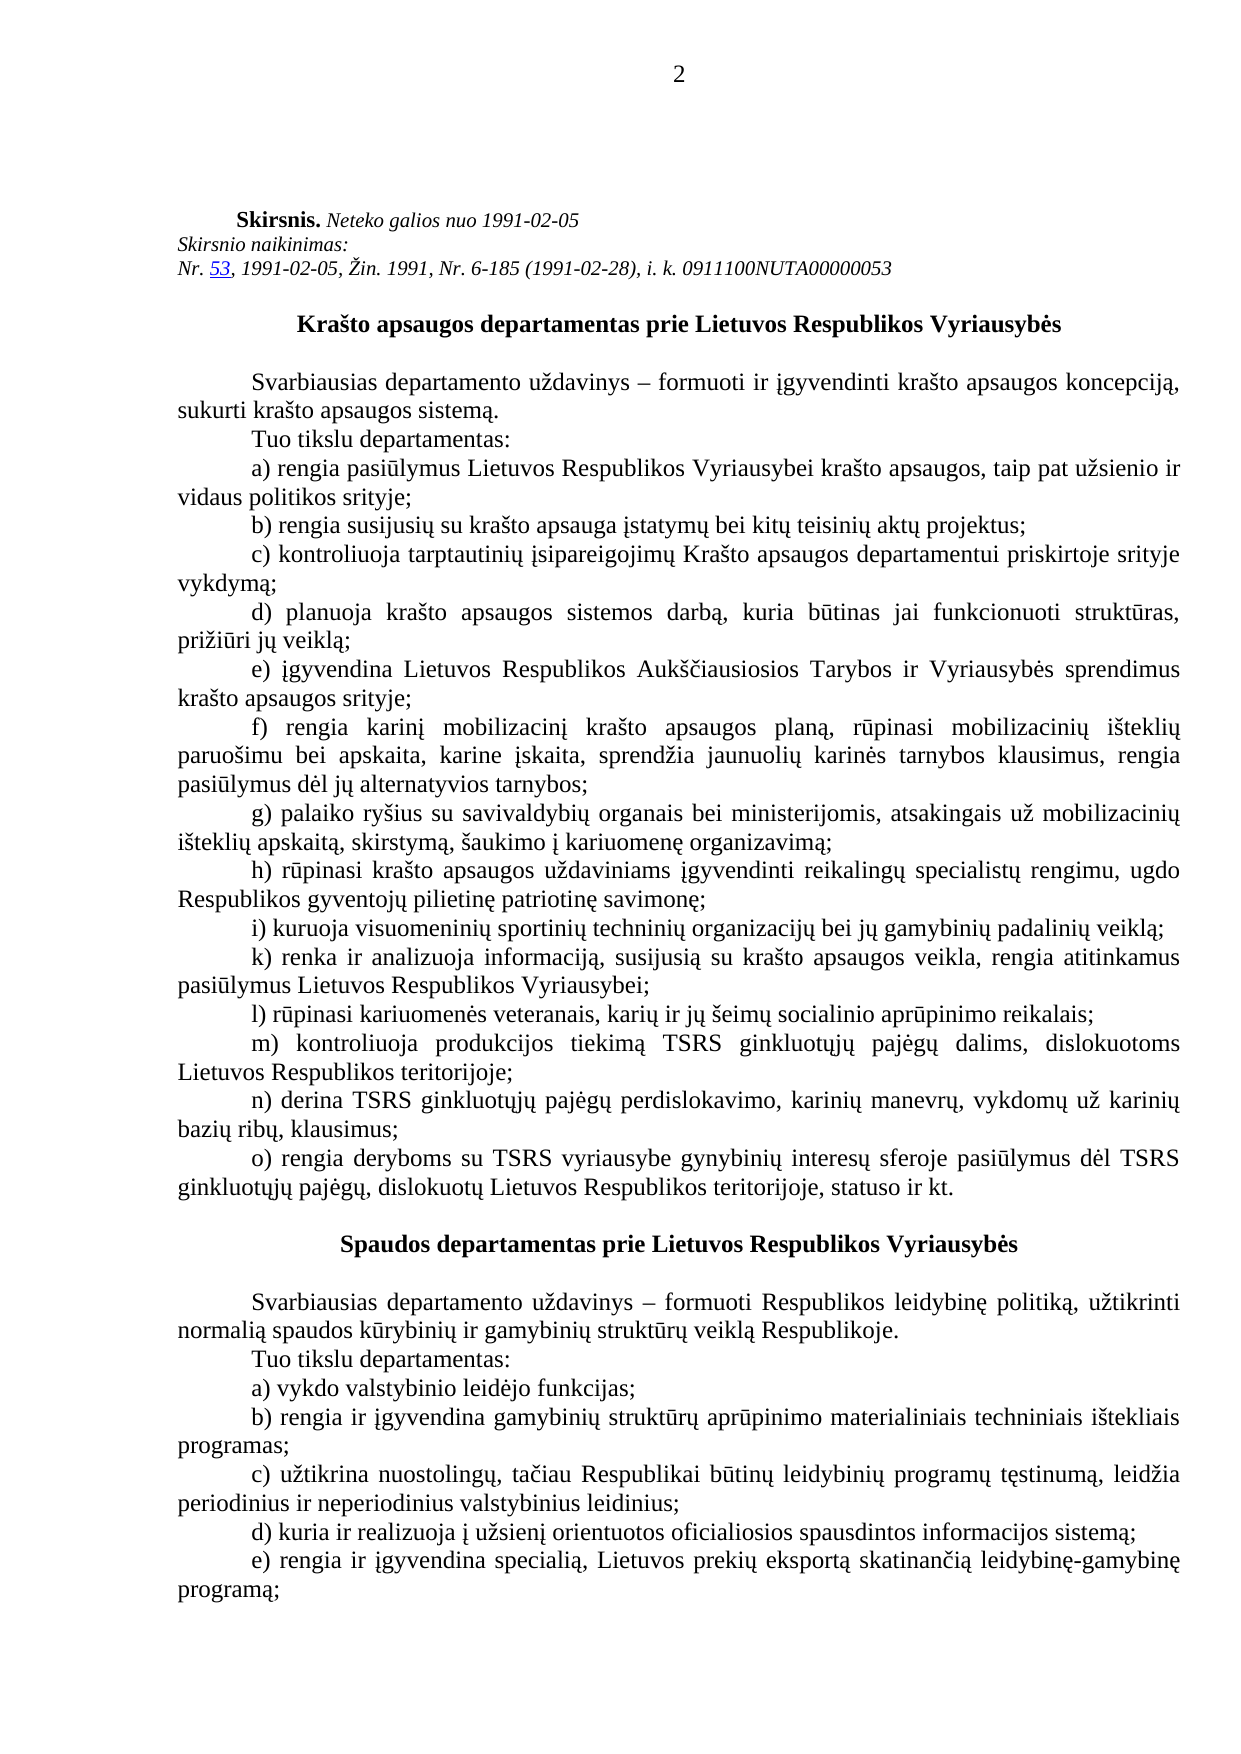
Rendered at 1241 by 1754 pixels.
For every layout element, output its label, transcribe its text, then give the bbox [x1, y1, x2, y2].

text d) kuria ir realizuoja į užsienį orientuotos oficialiosios spausdintos informacijos sistemą; [177, 1517, 1181, 1545]
text o) rengia deryboms su TSRS vyriausybe gynybinių interesų sferoje pasiūlymus dėl TSRS ginkluotųjų pajėgų, dislokuotų Lietuvos Respublikos teritorijoje, statuso ir kt. [177, 1143, 1181, 1200]
text c) kontroliuoja tarptautinių įsipareigojimų Krašto apsaugos departamentui priskirtoje srityje vykdymą; [177, 539, 1181, 597]
text h) rūpinasi krašto apsaugos uždaviniams įgyvendinti reikalingų specialistų rengimu, ugdo Respublikos gyventojų pilietinę patriotinę savimonę; [177, 855, 1181, 913]
text n) derina TSRS ginkluotųjų pajėgų perdislokavimo, karinių manevrų, vykdomų už karinių bazių ribų, klausimus; [177, 1085, 1181, 1143]
text Tuo tikslu departamentas: [177, 1344, 1181, 1373]
text d) planuoja krašto apsaugos sistemos darbą, kuria būtinas jai funkcionuoti struktūras, prižiūri jų veiklą; [177, 597, 1181, 654]
text Spaudos departamentas prie Lietuvos Respublikos Vyriausybės [177, 1229, 1181, 1258]
text e) įgyvendina Lietuvos Respublikos Aukščiausiosios Tarybos ir Vyriausybės sprendimus krašto apsaugos srityje; [177, 654, 1181, 712]
text Skirsnis. Neteko galios nuo 1991-02-05 [177, 206, 1181, 232]
text b) rengia ir įgyvendina gamybinių struktūrų aprūpinimo materialiniais techniniais ištekliais programas; [177, 1402, 1181, 1459]
text g) palaiko ryšius su savivaldybių organais bei ministerijomis, atsakingais už mobilizacinių išteklių apskaitą, skirstymą, šaukimo į kariuomenę organizavimą; [177, 798, 1181, 855]
text Nr. 53, 1991-02-05, Žin. 1991, Nr. 6-185 (1991-02-28), i. k. 0911100NUTA00000053 [177, 256, 1181, 280]
text Skirsnio naikinimas: [177, 232, 1181, 256]
text e) rengia ir įgyvendina specialią, Lietuvos prekių eksportą skatinančią leidybinę-gamybinę programą; [177, 1545, 1181, 1603]
text m) kontroliuoja produkcijos tiekimą TSRS ginkluotųjų pajėgų dalims, dislokuotoms Lietuvos Respublikos teritorijoje; [177, 1028, 1181, 1085]
text f) rengia karinį mobilizacinį krašto apsaugos planą, rūpinasi mobilizacinių išteklių paruošimu bei apskaita, karine įskaita, sprendžia jaunuolių karinės tarnybos klausimus, rengia pasiūlymus dėl jų alternatyvios tarnybos; [177, 712, 1181, 798]
text a) rengia pasiūlymus Lietuvos Respublikos Vyriausybei krašto apsaugos, taip pat užsienio ir vidaus politikos srityje; [177, 453, 1181, 510]
text l) rūpinasi kariuomenės veteranais, karių ir jų šeimų socialinio aprūpinimo reikalais; [177, 999, 1181, 1028]
text Svarbiausias departamento uždavinys – formuoti Respublikos leidybinę politiką, užtikrinti normalią spaudos kūrybinių ir gamybinių struktūrų veiklą Respublikoje. [177, 1287, 1181, 1344]
text Svarbiausias departamento uždavinys – formuoti ir įgyvendinti krašto apsaugos koncepciją, sukurti krašto apsaugos sistemą. [177, 367, 1181, 424]
text Tuo tikslu departamentas: [177, 424, 1181, 453]
text a) vykdo valstybinio leidėjo funkcijas; [177, 1373, 1181, 1402]
text k) renka ir analizuoja informaciją, susijusią su krašto apsaugos veikla, rengia atitinkamus pasiūlymus Lietuvos Respublikos Vyriausybei; [177, 942, 1181, 999]
text c) užtikrina nuostolingų, tačiau Respublikai būtinų leidybinių programų tęstinumą, leidžia periodinius ir neperiodinius valstybinius leidinius; [177, 1459, 1181, 1517]
text b) rengia susijusių su krašto apsauga įstatymų bei kitų teisinių aktų projektus; [177, 510, 1181, 539]
text i) kuruoja visuomeninių sportinių techninių organizacijų bei jų gamybinių padalinių veiklą; [177, 913, 1181, 942]
text Krašto apsaugos departamentas prie Lietuvos Respublikos Vyriausybės [177, 309, 1181, 338]
